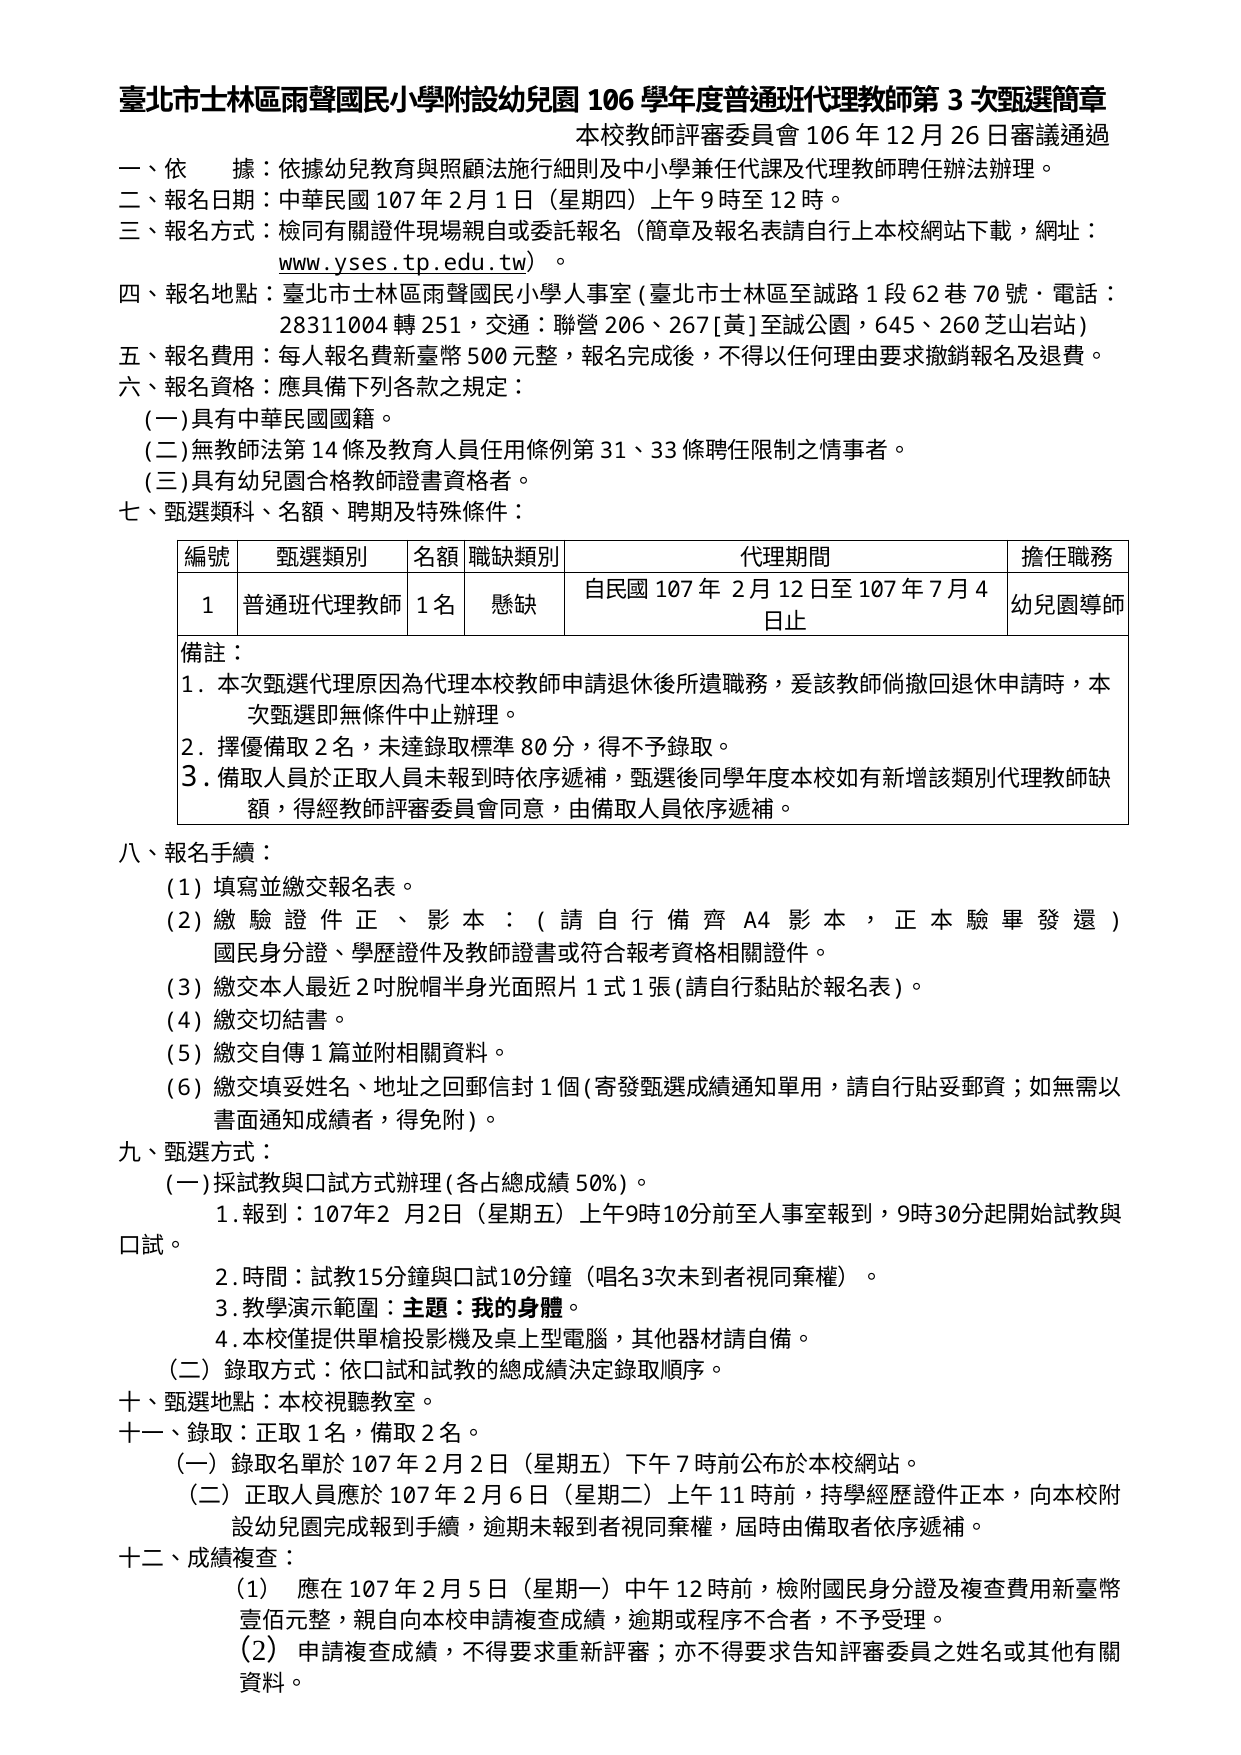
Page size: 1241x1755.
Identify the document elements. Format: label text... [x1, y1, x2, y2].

text 六、報名資格：應具備下列各款之規定： [118, 371, 1122, 402]
text 本校教師評審委員會106年12月26日審議通過 [118, 116, 1110, 152]
table_cell 備註： 本次甄選代理原因為代理本校教師申請退休後所遺職務，爰該教師倘撤回退休申請時，本次甄選即無條件中止辦理。 擇優備取2名，未達錄取標準80分，得不予錄取。 備取人員於正取人員未報到時依序遞補，甄選後同學年度本校如有新增該類別代理教師缺額，得經教師評審委員會同意，由備取人員依序遞補。 [178, 636, 1128, 824]
text （一）錄取名單於107年2月2日（星期五）下午7時前公布於本校網站。 [162, 1448, 1122, 1479]
table_cell 幼兒園導師 [1008, 573, 1128, 635]
table_header 甄選類別 [238, 541, 407, 572]
list 填寫並繳交報名表。 [163, 868, 1122, 902]
text 七、甄選類科、名額、聘期及特殊條件： [118, 496, 1122, 527]
text （二）錄取方式：依口試和試教的總成績決定錄取順序。 [156, 1354, 1122, 1385]
text 二、報名日期：中華民國107年2月1日（星期四）上午9時至12時。 [118, 183, 1122, 214]
text 九、甄選方式： [118, 1135, 1122, 1166]
table_cell 懸缺 [465, 573, 564, 635]
text (一)採試教與口試方式辦理(各占總成績50%)。 [162, 1166, 1122, 1198]
text 4.本校僅提供單槍投影機及桌上型電腦，其他器材請自備。 [118, 1323, 1122, 1354]
table_header 代理期間 [565, 541, 1007, 572]
table_header 編號 [178, 541, 237, 572]
list 繳交填妥姓名、地址之回郵信封1個(寄發甄選成績通知單用，請自行貼妥郵資；如無需以書面通知成績者，得免附)。 [163, 1068, 1122, 1135]
text 四、報名地點：臺北市士林區雨聲國民小學人事室(臺北市士林區至誠路1段62巷70號．電話：28311004轉251，交通：聯營206、267[黃]至誠公園，645、260芝山岩站) [118, 277, 1122, 339]
text （二）正取人員應於107年2月6日（星期二）上午11時前，持學經歷證件正本，向本校附設幼兒園完成報到手續，逾期未報到者視同棄權，屆時由備取者依序遞補。 [118, 1479, 1122, 1541]
text (三)具有幼兒園合格教師證書資格者。 [118, 464, 1122, 496]
table_cell 普通班代理教師 [238, 573, 407, 635]
table_header 名額 [408, 541, 464, 572]
text 八、報名手續： [118, 835, 1122, 868]
list 繳驗證件正、影本：(請自行備齊A4影本，正本驗畢發還) 國民身分證、學歷證件及教師證書或符合報考資格相關證件。 [163, 902, 1122, 968]
text 一、依 據：依據幼兒教育與照顧法施行細則及中小學兼任代課及代理教師聘任辦法辦理。 [118, 152, 1122, 183]
table_header 擔任職務 [1008, 541, 1128, 572]
table_cell 1名 [408, 573, 464, 635]
list 應在107年2月5日（星期一）中午12時前，檢附國民身分證及複查費用新臺幣壹佰元整，親自向本校申請複查成績，逾期或程序不合者，不予受理。 [164, 1573, 1122, 1635]
list 申請複查成績，不得要求重新評審；亦不得要求告知評審委員之姓名或其他有關資料。 [164, 1635, 1122, 1698]
text (一)具有中華民國國籍。 [118, 402, 1122, 433]
text 3.教學演示範圍：主題：我的身體。 [118, 1291, 1122, 1323]
list 繳交本人最近2吋脫帽半身光面照片1式1張(請自行黏貼於報名表)。 [163, 968, 1122, 1002]
table_cell 1 [178, 573, 237, 635]
text 2.時間：試教15分鐘與口試10分鐘（唱名3次未到者視同棄權）。 [118, 1260, 1122, 1291]
text 三、報名方式：檢同有關證件現場親自或委託報名（簡章及報名表請自行上本校網站下載，網址： [118, 214, 1122, 246]
text 1.報到：107年2 月2日（星期五）上午9時10分前至人事室報到，9時30分起開始試教與口試。 [118, 1198, 1122, 1260]
table_cell 自民國107年 2月12日至107年7月4 日止 [565, 573, 1007, 635]
list 繳交自傳1篇並附相關資料。 [163, 1035, 1122, 1068]
table_header 職缺類別 [465, 541, 564, 572]
text 五、報名費用：每人報名費新臺幣500元整，報名完成後，不得以任何理由要求撤銷報名及退費。 [118, 339, 1122, 371]
text 十二、成績複查： [118, 1541, 1122, 1573]
text 臺北市士林區雨聲國民小學附設幼兒園106學年度普通班代理教師第3次甄選簡章 [118, 89, 1122, 116]
text 十、甄選地點：本校視聽教室。 [118, 1385, 1122, 1416]
text (二)無教師法第14條及教育人員任用條例第31、33條聘任限制之情事者。 [118, 433, 1122, 464]
list 繳交切結書。 [163, 1002, 1122, 1035]
text 十一、錄取：正取1名，備取2名。 [118, 1416, 1122, 1448]
text www.yses.tp.edu.tw）。 [118, 246, 1122, 277]
